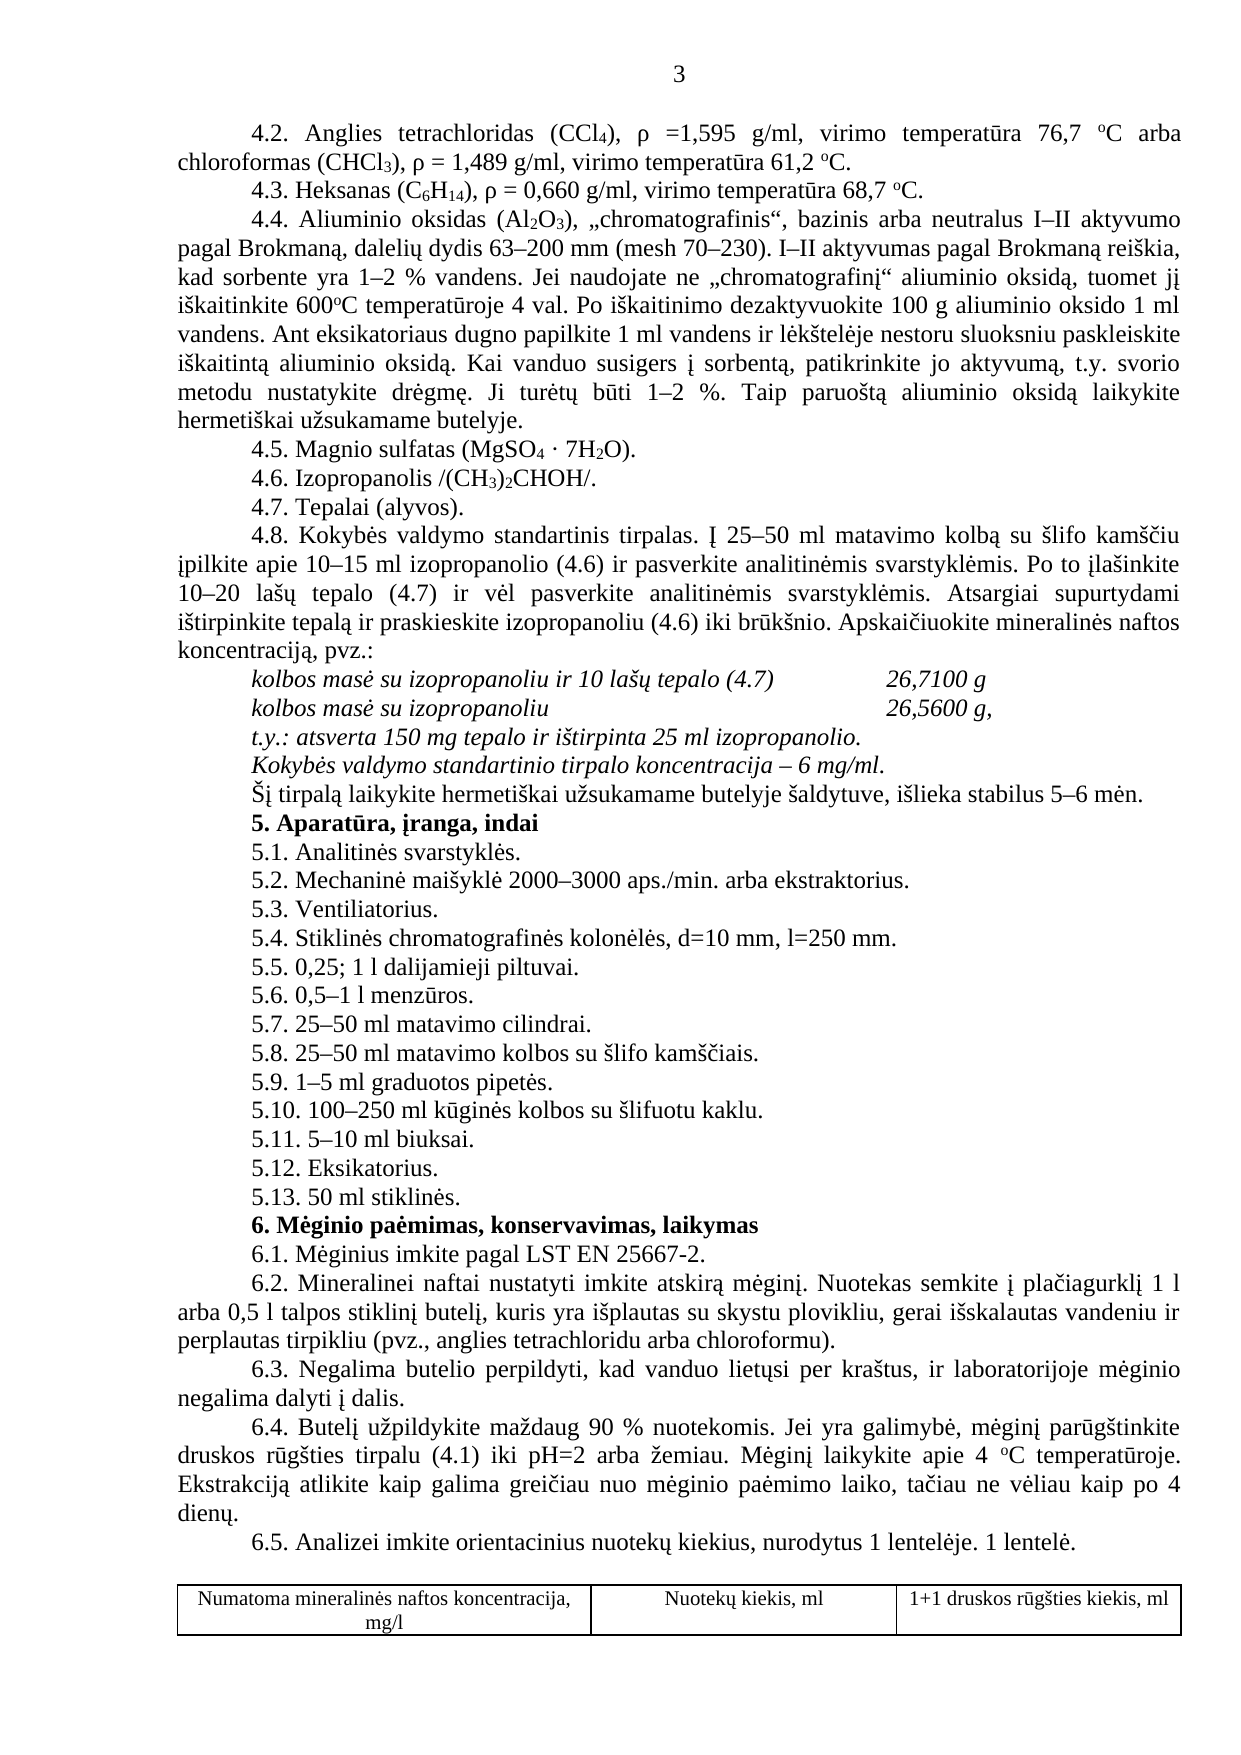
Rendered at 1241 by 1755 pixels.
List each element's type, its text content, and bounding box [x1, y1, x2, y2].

text 6.4. Butelį užpildykite maždaug 90 % nuotekomis. Jei yra galimybė, mėginį parūgštinkite druskos rūgšties tirpalu (4.1) iki pH=2 arba žemiau. Mėginį laikykite apie 4 oC temperatūroje. Ekstrakciją atlikite kaip galima greičiau nuo mėginio paėmimo laiko, tačiau ne vėliau kaip po 4 dienų. [177, 1412, 1181, 1527]
text 6.3. Negalima butelio perpildyti, kad vanduo lietųsi per kraštus, ir laboratorijoje mėginio negalima dalyti į dalis. [177, 1354, 1181, 1412]
text 5.1. Analitinės svarstyklės. [177, 837, 1181, 866]
text 5.4. Stiklinės chromatografinės kolonėlės, d=10 mm, l=250 mm. [177, 923, 1181, 952]
text Šį tirpalą laikykite hermetiškai užsukamame butelyje šaldytuve, išlieka stabilus 5–6 mėn. [177, 779, 1181, 808]
text 5.11. 5–10 ml biuksai. [177, 1124, 1181, 1153]
text 4.2. Anglies tetrachloridas (CCl4), ρ =1,595 g/ml, virimo temperatūra 76,7 oC arba chloroformas (CHCl3), ρ = 1,489 g/ml, virimo temperatūra 61,2 oC. [177, 118, 1181, 176]
text 5.5. 0,25; 1 l dalijamieji piltuvai. [177, 952, 1181, 981]
table_header 1+1 druskos rūgšties kiekis, ml [897, 1586, 1180, 1634]
text 4.7. Tepalai (alyvos). [177, 492, 1181, 521]
text 4.8. Kokybės valdymo standartinis tirpalas. Į 25–50 ml matavimo kolbą su šlifo kamščiu įpilkite apie 10–15 ml izopropanolio (4.6) ir pasverkite analitinėmis svarstyklėmis. Po to įlašinkite 10–20 lašų tepalo (4.7) ir vėl pasverkite analitinėmis svarstyklėmis. Atsargiai supurtydami ištirpinkite tepalą ir praskieskite izopropanoliu (4.6) iki brūkšnio. Apskaičiuokite mineralinės naftos koncentraciją, pvz.: [177, 521, 1181, 664]
text kolbos masė su izopropanoliu ir 10 lašų tepalo (4.7) 26,7100 g [177, 664, 1181, 693]
text 4.5. Magnio sulfatas (MgSO4 · 7H2O). [177, 434, 1181, 463]
text 5.3. Ventiliatorius. [177, 894, 1181, 923]
text 4.4. Aliuminio oksidas (Al2O3), „chromatografinis“, bazinis arba neutralus I–II aktyvumo pagal Brokmaną, dalelių dydis 63–200 mm (mesh 70–230). I–II aktyvumas pagal Brokmaną reiškia, kad sorbente yra 1–2 % vandens. Jei naudojate ne „chromatografinį“ aliuminio oksidą, tuomet jį iškaitinkite 600oC temperatūroje 4 val. Po iškaitinimo dezaktyvuokite 100 g aliuminio oksido 1 ml vandens. Ant eksikatoriaus dugno papilkite 1 ml vandens ir lėkštelėje nestoru sluoksniu paskleiskite iškaitintą aliuminio oksidą. Kai vanduo susigers į sorbentą, patikrinkite jo aktyvumą, t.y. svorio metodu nustatykite drėgmę. Ji turėtų būti 1–2 %. Taip paruoštą aliuminio oksidą laikykite hermetiškai užsukamame butelyje. [177, 204, 1181, 434]
text 4.3. Heksanas (C6H14), ρ = 0,660 g/ml, virimo temperatūra 68,7 oC. [177, 176, 1181, 204]
text t.y.: atsverta 150 mg tepalo ir ištirpinta 25 ml izopropanolio. [177, 722, 1181, 751]
table_header Numatoma mineralinės naftos koncentracija, mg/l [178, 1586, 590, 1634]
text 4.6. Izopropanolis /(CH3)2CHOH/. [177, 463, 1181, 492]
text 5.8. 25–50 ml matavimo kolbos su šlifo kamščiais. [177, 1038, 1181, 1067]
text 5.10. 100–250 ml kūginės kolbos su šlifuotu kaklu. [177, 1096, 1181, 1124]
text 6.1. Mėginius imkite pagal LST EN 25667-2. [177, 1239, 1181, 1268]
text 6.5. Analizei imkite orientacinius nuotekų kiekius, nurodytus 1 lentelėje. 1 lentelė. [177, 1527, 1181, 1556]
text 5.7. 25–50 ml matavimo cilindrai. [177, 1009, 1181, 1038]
text 6.2. Mineralinei naftai nustatyti imkite atskirą mėginį. Nuotekas semkite į plačiagurklį 1 l arba 0,5 l talpos stiklinį butelį, kuris yra išplautas su skystu plovikliu, gerai išskalautas vandeniu ir perplautas tirpikliu (pvz., anglies tetrachloridu arba chloroformu). [177, 1268, 1181, 1354]
text kolbos masė su izopropanoliu 26,5600 g, [177, 693, 1181, 722]
text 5.6. 0,5–1 l menzūros. [177, 981, 1181, 1009]
text 6. Mėginio paėmimas, konservavimas, laikymas [177, 1211, 1181, 1239]
text 5.13. 50 ml stiklinės. [177, 1182, 1181, 1211]
text 5.9. 1–5 ml graduotos pipetės. [177, 1067, 1181, 1096]
text Kokybės valdymo standartinio tirpalo koncentracija – 6 mg/ml. [177, 751, 1181, 779]
text 5.2. Mechaninė maišyklė 2000–3000 aps./min. arba ekstraktorius. [177, 866, 1181, 894]
text 5.12. Eksikatorius. [177, 1153, 1181, 1182]
text 5. Aparatūra, įranga, indai [177, 808, 1181, 837]
table_header Nuotekų kiekis, ml [592, 1586, 896, 1634]
